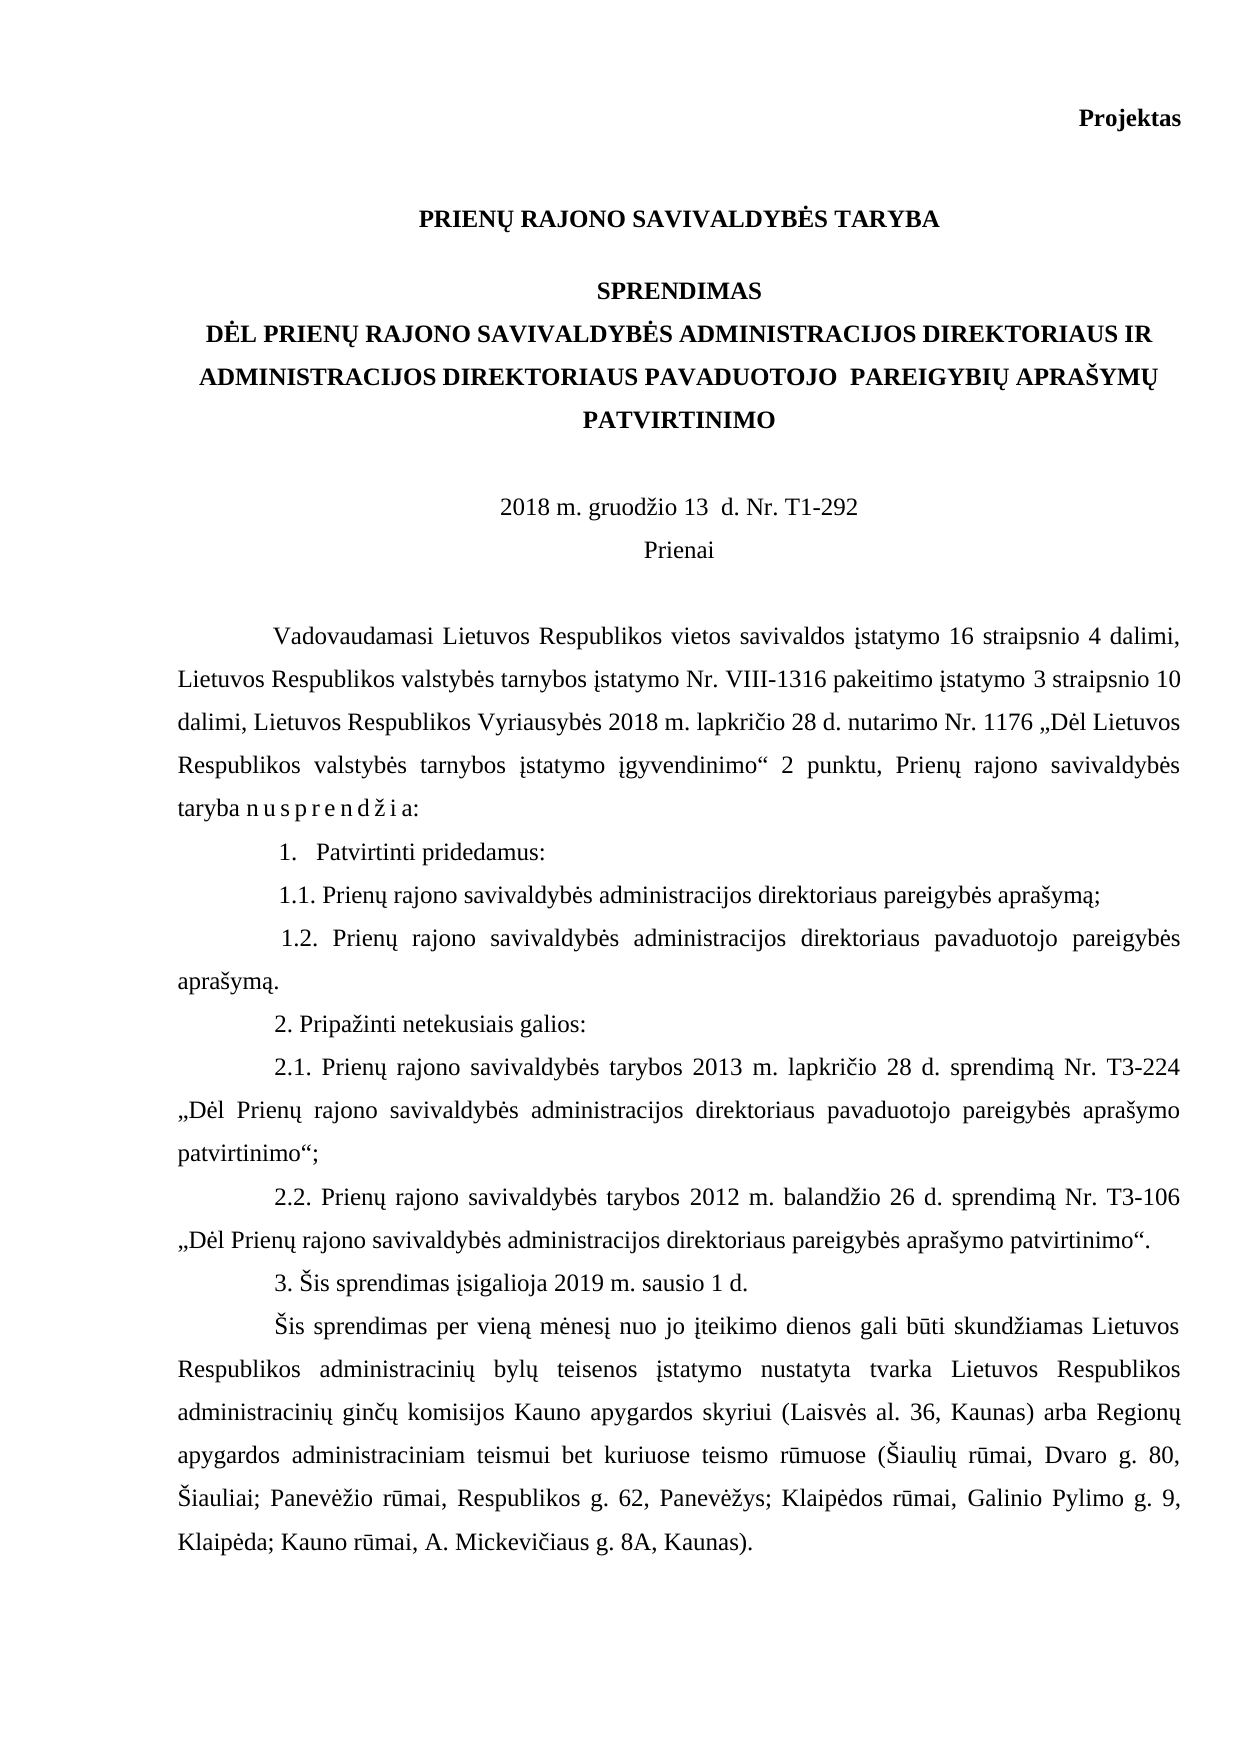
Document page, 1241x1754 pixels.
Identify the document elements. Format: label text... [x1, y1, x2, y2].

text 2018 m. gruodžio 13 d. Nr. T1-292 [177, 492, 1181, 520]
text 2.2. Prienų rajono savivaldybės tarybos 2012 m. balandžio 26 d. sprendimą Nr. T3-106 „Dėl Prienų rajono savivaldybės administracijos direktoriaus pareigybės aprašymo patvirtinimo“. [177, 1182, 1181, 1253]
text Dėl Prienų rajono savivaldybės ADMINISTRACIJOS DIREKTORIAUS IR ADMINISTRACIJOS DIREKTORIAUS PAVADUOTOJO PAREIGYBIŲ APRAŠYMŲ PATVIRTINIMO [177, 319, 1181, 434]
text Prienai [177, 535, 1181, 563]
text PRIENŲ RAJONO SAVIVALDYBĖS TARYBA [177, 204, 1181, 233]
text Vadovaudamasi Lietuvos Respublikos vietos savivaldos įstatymo 16 straipsnio 4 dalimi, Lietuvos Respublikos valstybės tarnybos įstatymo Nr. VIII-1316 pakeitimo įstatymo 3 straipsnio 10 dalimi, Lietuvos Respublikos Vyriausybės 2018 m. lapkričio 28 d. nutarimo Nr. 1176 „Dėl Lietuvos Respublikos valstybės tarnybos įstatymo įgyvendinimo“ 2 punktu, Prienų rajono savivaldybės taryba nusprendžia: [177, 621, 1181, 822]
text SPRENDIMAS [177, 276, 1181, 305]
text 2.1. Prienų rajono savivaldybės tarybos 2013 m. lapkričio 28 d. sprendimą Nr. T3-224 „Dėl Prienų rajono savivaldybės administracijos direktoriaus pavaduotojo pareigybės aprašymo patvirtinimo“; [177, 1052, 1181, 1167]
text 2. Pripažinti netekusiais galios: [177, 1009, 1181, 1038]
text 3. Šis sprendimas įsigalioja 2019 m. sausio 1 d. [177, 1268, 1181, 1297]
text Projektas [177, 103, 1181, 132]
text Šis sprendimas per vieną mėnesį nuo jo įteikimo dienos gali būti skundžiamas Lietuvos Respublikos administracinių bylų teisenos įstatymo nustatyta tvarka Lietuvos Respublikos administracinių ginčų komisijos Kauno apygardos skyriui (Laisvės al. 36, Kaunas) arba Regionų apygardos administraciniam teismui bet kuriuose teismo rūmuose (Šiaulių rūmai, Dvaro g. 80, Šiauliai; Panevėžio rūmai, Respublikos g. 62, Panevėžys; Klaipėdos rūmai, Galinio Pylimo g. 9, Klaipėda; Kauno rūmai, A. Mickevičiaus g. 8A, Kaunas). [177, 1311, 1181, 1555]
text 1.2. Prienų rajono savivaldybės administracijos direktoriaus pavaduotojo pareigybės aprašymą. [177, 923, 1181, 995]
text 1.1. Prienų rajono savivaldybės administracijos direktoriaus pareigybės aprašymą; [278, 880, 1181, 908]
text 1. Patvirtinti pridedamus: [278, 837, 1181, 865]
